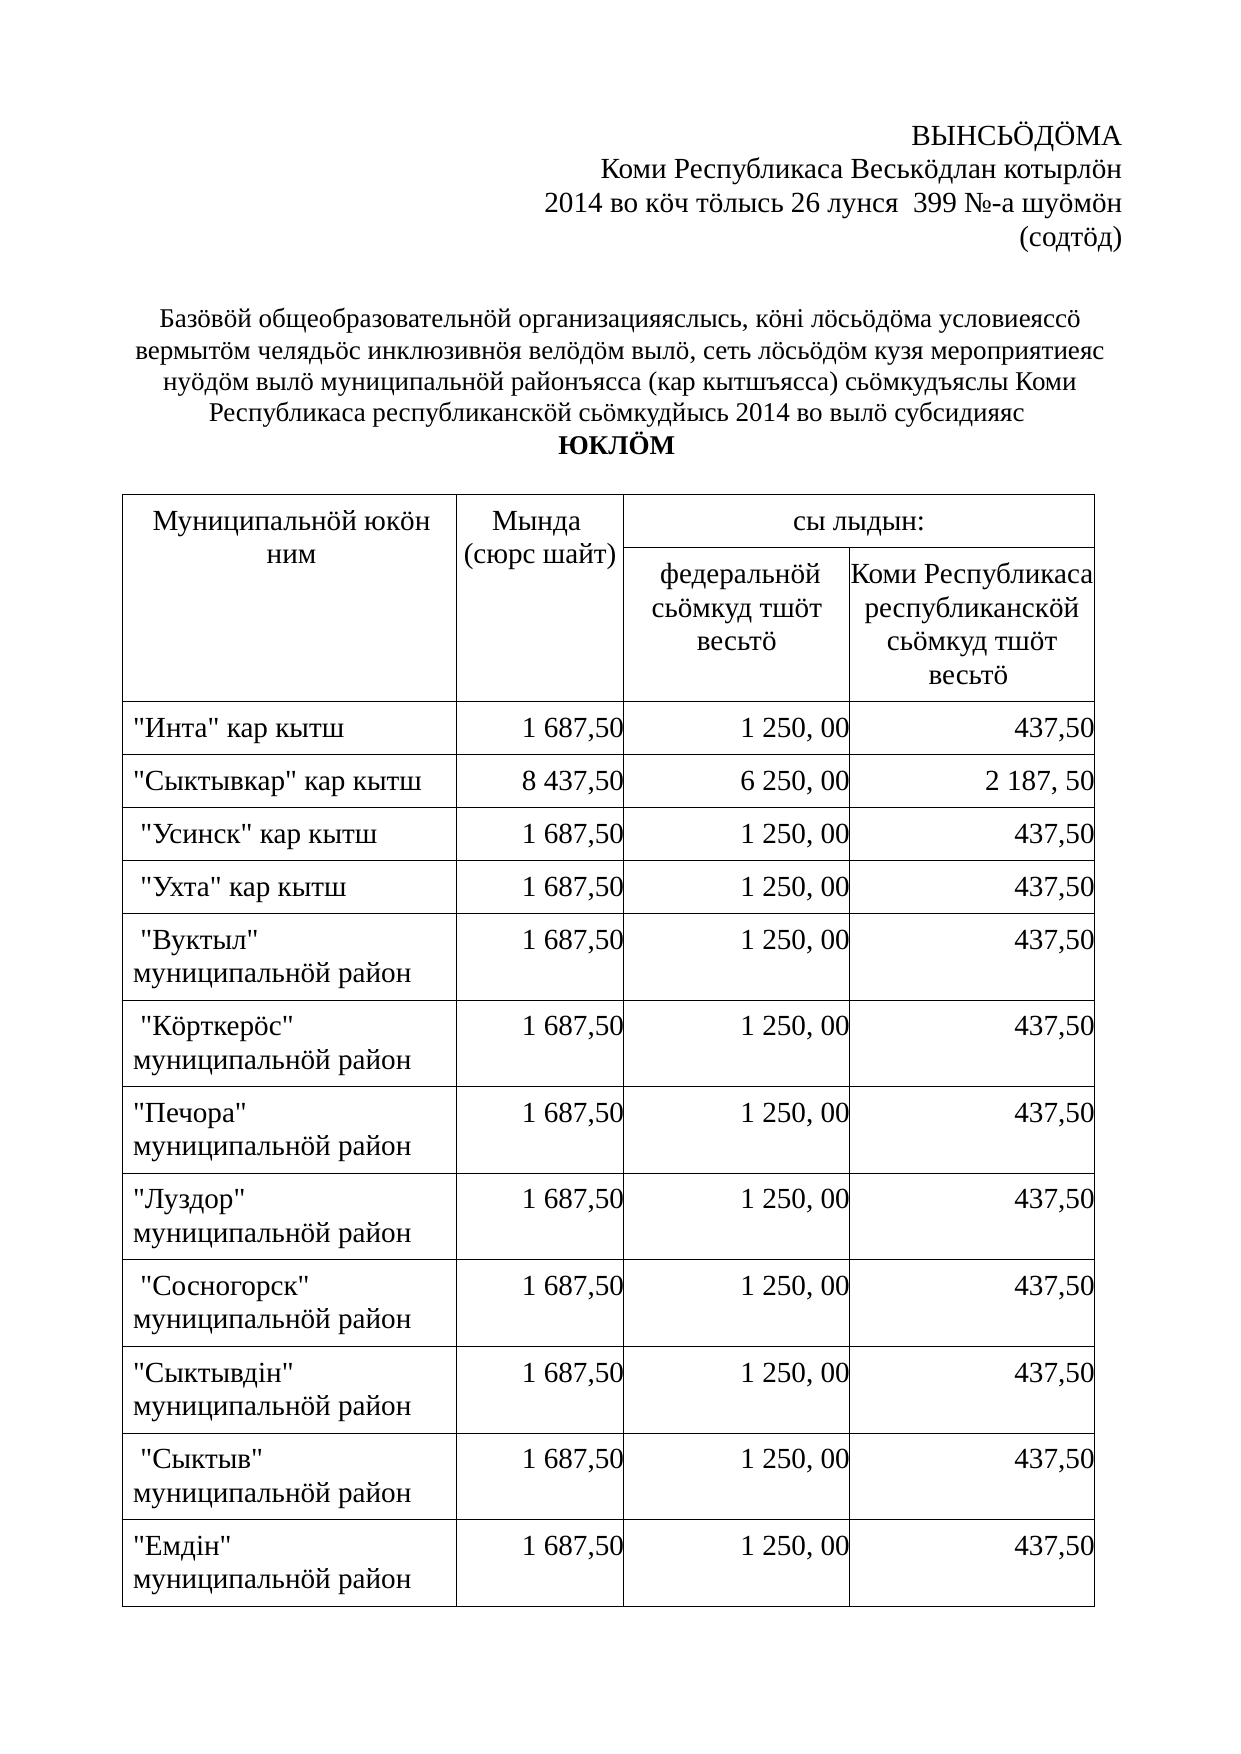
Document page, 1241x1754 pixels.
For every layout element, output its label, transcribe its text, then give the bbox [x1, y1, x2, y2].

table_cell 1 687,50 [457, 1434, 623, 1519]
table_cell 1 250, 00 [624, 861, 849, 913]
text Базӧвӧй общеобразовательнӧй организацияяслысь, кӧні лӧсьӧдӧма условиеяссӧ вермытӧм челядьӧс инклюзивнӧя велӧдӧм вылӧ, сеть лӧсьӧдӧм кузя мероприятиеяс нуӧдӧм вылӧ муниципальнӧй районъясса (кар кытшъясса) сьӧмкудъяслы Коми Республикаса республиканскӧй сьӧмкудйысь 2014 во вылӧ субсидияяс [118, 303, 1122, 427]
table_cell 1 687,50 [457, 914, 623, 999]
table_cell 1 687,50 [457, 1520, 623, 1606]
table_cell 437,50 [850, 914, 1094, 999]
table_cell 1 250, 00 [624, 702, 849, 754]
table_cell 437,50 [850, 1087, 1094, 1173]
table_cell 1 687,50 [457, 861, 623, 913]
table_header сы лыдын: [624, 495, 1094, 547]
table_header Муниципальнӧй юкӧн ним [123, 495, 456, 701]
table_cell "Луздор" муниципальнӧй район [123, 1174, 456, 1259]
table_cell "Емдін" муниципальнӧй район [123, 1520, 456, 1606]
table_cell 437,50 [850, 1434, 1094, 1519]
table_cell 437,50 [850, 1260, 1094, 1346]
text 2014 во кӧч тӧлысь 26 лунся 399 №-а шуӧмӧн [118, 185, 1122, 219]
table_cell 1 250, 00 [624, 1087, 849, 1173]
table_cell "Сыктывдін" муниципальнӧй район [123, 1347, 456, 1432]
table_cell 1 250, 00 [624, 1347, 849, 1432]
table_cell 1 250, 00 [624, 914, 849, 999]
table_cell "Вуктыл" муниципальнӧй район [123, 914, 456, 999]
table_cell 1 250, 00 [624, 1520, 849, 1606]
table_cell 1 687,50 [457, 1260, 623, 1346]
table_cell 1 687,50 [457, 1001, 623, 1086]
table_cell 1 687,50 [457, 1087, 623, 1173]
text ЮКЛӦМ [118, 427, 1122, 461]
table_cell 437,50 [850, 1520, 1094, 1606]
table_cell 1 250, 00 [624, 1174, 849, 1259]
table_cell 437,50 [850, 1001, 1094, 1086]
table_cell 1 687,50 [457, 808, 623, 860]
table_cell 437,50 [850, 861, 1094, 913]
table_cell 437,50 [850, 702, 1094, 754]
table_cell "Инта" кар кытш [123, 702, 456, 754]
table_cell "Кӧрткерӧс" муниципальнӧй район [123, 1001, 456, 1086]
table_cell 1 250, 00 [624, 808, 849, 860]
table_header Мында (сюрс шайт) [457, 495, 623, 701]
table_cell "Усинск" кар кытш [123, 808, 456, 860]
table_cell "Сосногорск" муниципальнӧй район [123, 1260, 456, 1346]
text Коми Республикаса Веськӧдлан котырлӧн [118, 152, 1122, 185]
table_cell 1 687,50 [457, 1347, 623, 1432]
table_cell 437,50 [850, 1347, 1094, 1432]
table_cell 1 250, 00 [624, 1260, 849, 1346]
table_cell 437,50 [850, 1174, 1094, 1259]
table_cell федеральнӧй сьӧмкуд тшӧт весьтӧ [624, 548, 849, 701]
table_cell 1 687,50 [457, 702, 623, 754]
table_cell 1 687,50 [457, 1174, 623, 1259]
table_cell 437,50 [850, 808, 1094, 860]
table_cell 8 437,50 [457, 755, 623, 807]
table_cell 1 250, 00 [624, 1434, 849, 1519]
table_cell 2 187, 50 [850, 755, 1094, 807]
table_cell 1 250, 00 [624, 1001, 849, 1086]
table_cell 6 250, 00 [624, 755, 849, 807]
text (содтӧд) [118, 219, 1122, 252]
table_cell "Ухта" кар кытш [123, 861, 456, 913]
table_cell "Печора" муниципальнӧй район [123, 1087, 456, 1173]
table_cell "Сыктывкар" кар кытш [123, 755, 456, 807]
table_cell Коми Республикаса республиканскӧй сьӧмкуд тшӧт весьтӧ [850, 548, 1094, 701]
table_cell "Сыктыв" муниципальнӧй район [123, 1434, 456, 1519]
text ВЫНСЬӦДӦМА [118, 118, 1122, 152]
